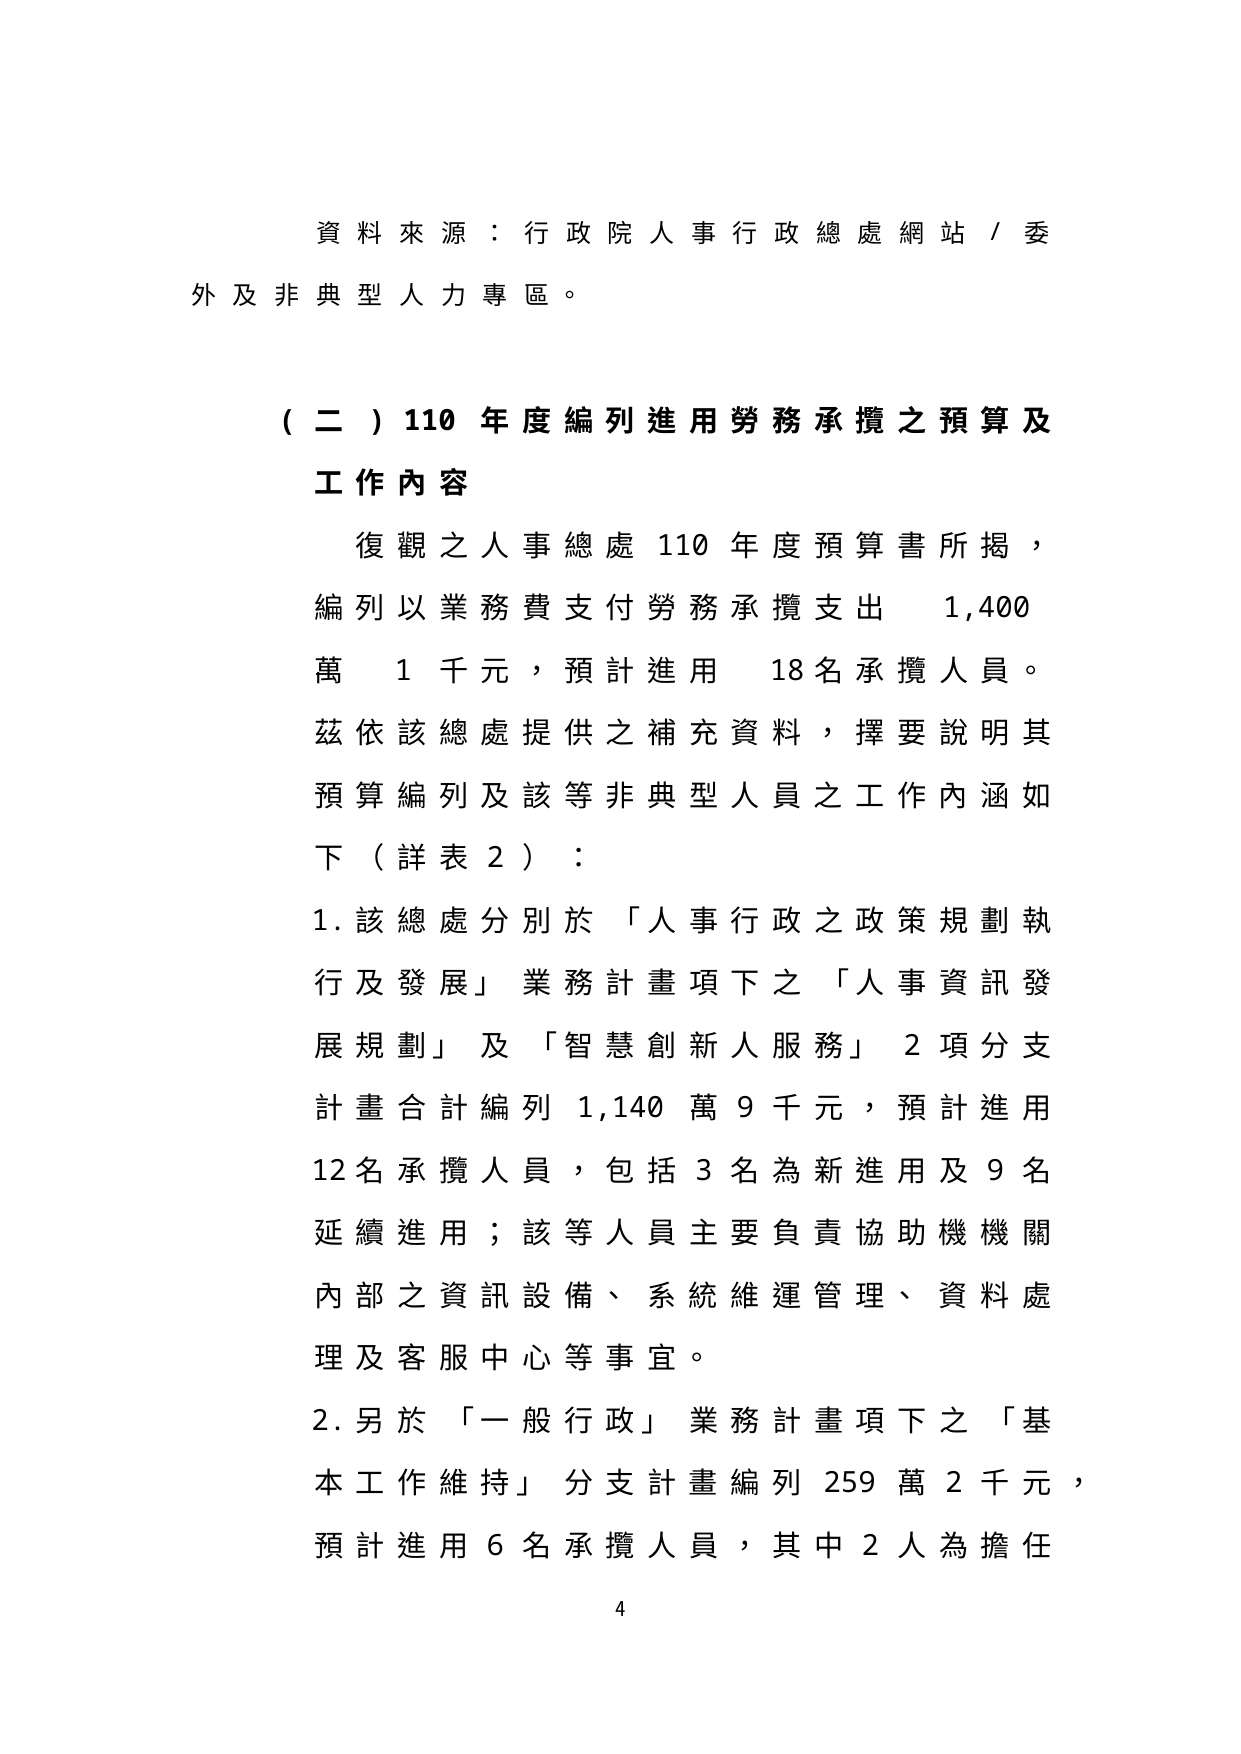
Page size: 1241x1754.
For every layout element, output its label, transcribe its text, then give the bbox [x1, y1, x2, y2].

text 2.另於「一般行政」業務計畫項下之「基本工作維持」分支計畫編列259萬2千元，預計進用6名承攬人員，其中2人為擔任副首長及公務車駕駛；另4人則協助機關內檔案之整卷及掃描等工作。 [271, 1377, 1058, 1564]
text 復觀之人事總處110年度預算書所揭，編列以業務費支付勞務承攬支出 1,400 萬 1 千元，預計進用 18名承攬人員。茲依該總處提供之補充資料，擇要說明其預算編列及該等非典型人員之工作內涵如下（詳表2）： [271, 502, 1058, 877]
text (二) 110年度編列進用勞務承攬之預算及工作內容 [242, 377, 1058, 502]
text 資料來源：行政院人事行政總處網站/委外及非典型人力專區。 [183, 189, 1058, 314]
text 1.該總處分別於「人事行政之政策規劃執行及發展」業務計畫項下之「人事資訊發展規劃」及「智慧創新人服務」2項分支計畫合計編列1,140萬9千元，預計進用12名承攬人員，包括3名為新進用及9名延續進用；該等人員主要負責協助機機關內部之資訊設備、系統維運管理、資料處理及客服中心等事宜。 [271, 877, 1058, 1377]
